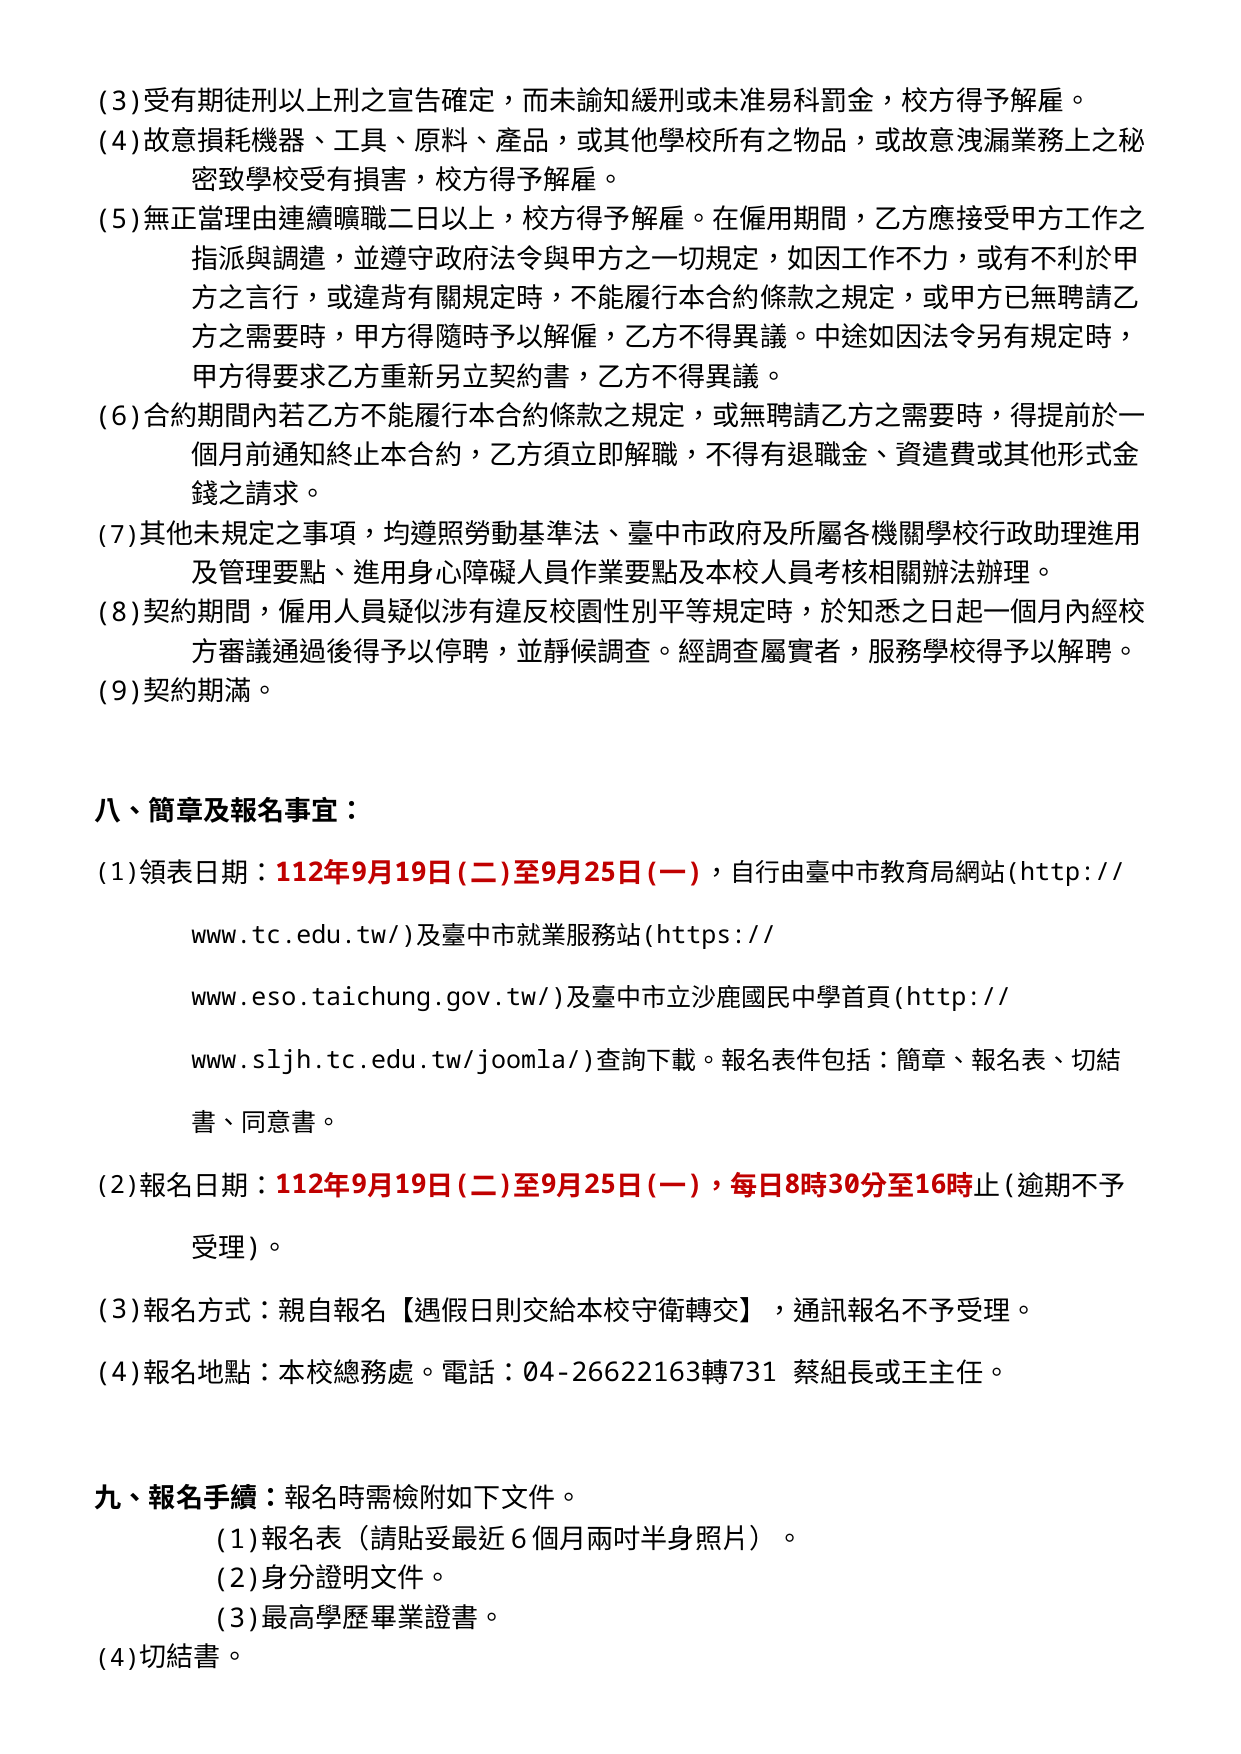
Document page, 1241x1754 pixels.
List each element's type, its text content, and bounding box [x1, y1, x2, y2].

list 領表日期：112年9月19日(二)至9月25日(一)，自行由臺中市教育局網站(http://www.tc.edu.tw/)及臺中市就業服務站(https://www.eso.taichung.gov.tw/)及臺中市立沙鹿國民中學首頁(http://www.sljh.tc.edu.tw/joomla/)查詢下載。報名表件包括：簡章、報名表、切結書、同意書。 [94, 829, 1146, 1142]
list 切結書。 [94, 1635, 1146, 1674]
list 其他未規定之事項，均遵照勞動基準法、臺中市政府及所屬各機關學校行政助理進用及管理要點、進用身心障礙人員作業要點及本校人員考核相關辦法辦理。 [94, 512, 1146, 590]
list 契約期間，僱用人員疑似涉有違反校園性別平等規定時，於知悉之日起一個月內經校方審議通過後得予以停聘，並靜候調查。經調查屬實者，服務學校得予以解聘。 [94, 590, 1146, 669]
list 合約期間內若乙方不能履行本合約條款之規定，或無聘請乙方之需要時，得提前於一個月前通知終止本合約，乙方須立即解職，不得有退職金、資遣費或其他形式金錢之請求。 [94, 394, 1146, 512]
list 無正當理由連續曠職二日以上，校方得予解雇。在僱用期間，乙方應接受甲方工作之指派與調遣，並遵守政府法令與甲方之一切規定，如因工作不力，或有不利於甲方之言行，或違背有關規定時，不能履行本合約條款之規定，或甲方已無聘請乙方之需要時，甲方得隨時予以解僱，乙方不得異議。中途如因法令另有規定時，甲方得要求乙方重新另立契約書，乙方不得異議。 [94, 197, 1146, 394]
list 契約期滿。 [94, 669, 1146, 708]
list 報名方式：親自報名【遇假日則交給本校守衛轉交】，通訊報名不予受理。 [94, 1267, 1146, 1329]
list 受有期徒刑以上刑之宣告確定，而未諭知緩刑或未准易科罰金，校方得予解雇。 [94, 79, 1146, 119]
text 九、報名手續：報名時需檢附如下文件。 [94, 1454, 1146, 1517]
list 故意損耗機器、工具、原料、產品，或其他學校所有之物品，或故意洩漏業務上之秘密致學校受有損害，校方得予解雇。 [94, 119, 1146, 197]
list 最高學歷畢業證書。 [94, 1596, 1146, 1635]
text 八、簡章及報名事宜： [94, 767, 1146, 829]
list 報名表（請貼妥最近6個月兩吋半身照片）。 [94, 1517, 1146, 1556]
list 報名地點：本校總務處。電話：04-26622163轉731 蔡組長或王主任。 [94, 1329, 1146, 1392]
list 報名日期：112年9月19日(二)至9月25日(一)，每日8時30分至16時止(逾期不予受理)。 [94, 1142, 1146, 1267]
list 身分證明文件。 [94, 1556, 1146, 1596]
